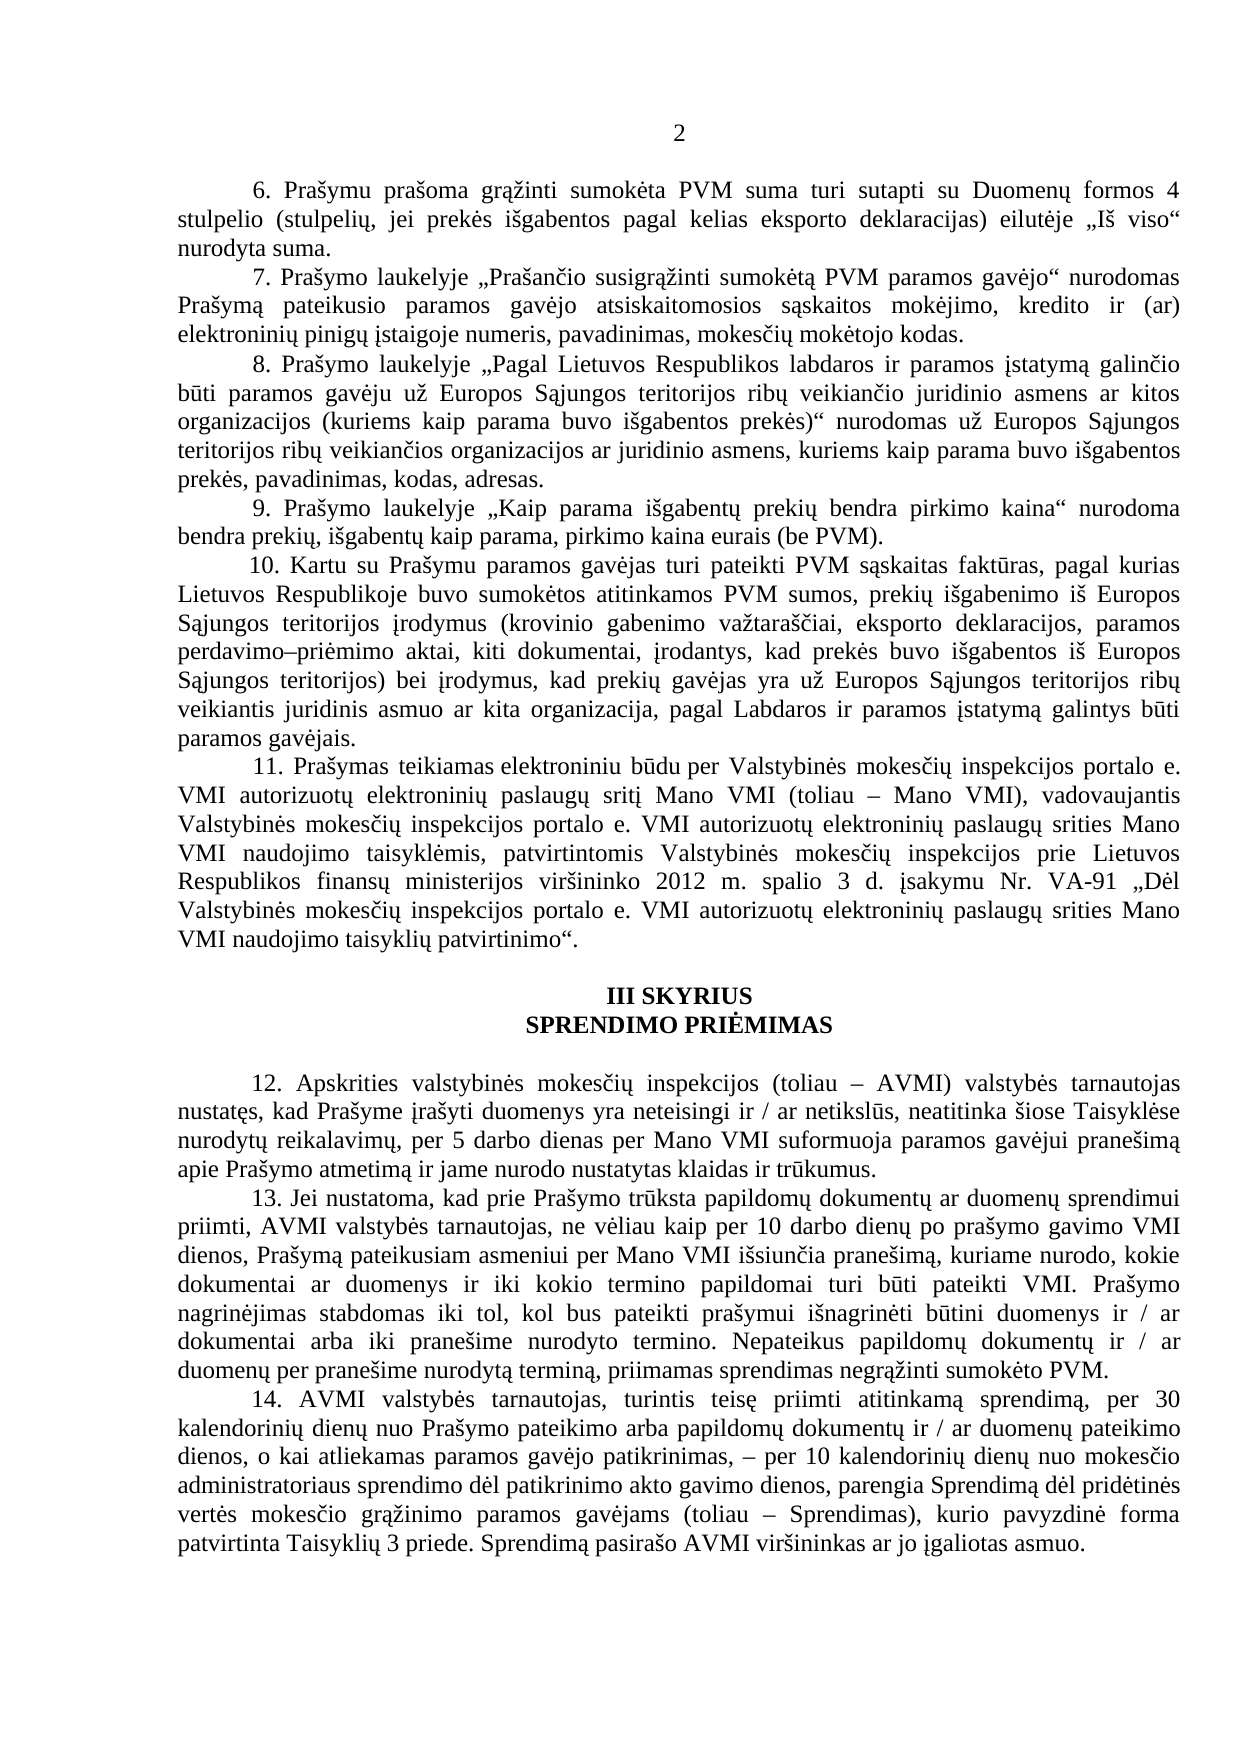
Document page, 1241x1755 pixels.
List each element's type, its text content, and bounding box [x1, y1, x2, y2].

text 6. Prašymu prašoma grąžinti sumokėta PVM suma turi sutapti su Duomenų formos 4 stulpelio (stulpelių, jei prekės išgabentos pagal kelias eksporto deklaracijas) eilutėje „Iš viso“ nurodyta suma. [177, 176, 1181, 262]
text 14. AVMI valstybės tarnautojas, turintis teisę priimti atitinkamą sprendimą, per 30 kalendorinių dienų nuo Prašymo pateikimo arba papildomų dokumentų ir / ar duomenų pateikimo dienos, o kai atliekamas paramos gavėjo patikrinimas, – per 10 kalendorinių dienų nuo mokesčio administratoriaus sprendimo dėl patikrinimo akto gavimo dienos, parengia Sprendimą dėl pridėtinės vertės mokesčio grąžinimo paramos gavėjams (toliau – Sprendimas), kurio pavyzdinė forma patvirtinta Taisyklių 3 priede. Sprendimą pasirašo AVMI viršininkas ar jo įgaliotas asmuo. [177, 1384, 1181, 1556]
text III SKYRIUS [177, 981, 1181, 1010]
text 9. Prašymo laukelyje „Kaip parama išgabentų prekių bendra pirkimo kaina“ nurodoma bendra prekių, išgabentų kaip parama, pirkimo kaina eurais (be PVM). [177, 493, 1181, 550]
text 8. Prašymo laukelyje „Pagal Lietuvos Respublikos labdaros ir paramos įstatymą galinčio būti paramos gavėju už Europos Sąjungos teritorijos ribų veikiančio juridinio asmens ar kitos organizacijos (kuriems kaip parama buvo išgabentos prekės)“ nurodomas už Europos Sąjungos teritorijos ribų veikiančios organizacijos ar juridinio asmens, kuriems kaip parama buvo išgabentos prekės, pavadinimas, kodas, adresas. [177, 349, 1181, 493]
text 11. Prašymas teikiamas elektroniniu būdu per Valstybinės mokesčių inspekcijos portalo e. VMI autorizuotų elektroninių paslaugų sritį Mano VMI (toliau – Mano VMI), vadovaujantis Valstybinės mokesčių inspekcijos portalo e. VMI autorizuotų elektroninių paslaugų srities Mano VMI naudojimo taisyklėmis, patvirtintomis Valstybinės mokesčių inspekcijos prie Lietuvos Respublikos finansų ministerijos viršininko 2012 m. spalio 3 d. įsakymu Nr. VA-91 „Dėl Valstybinės mokesčių inspekcijos portalo e. VMI autorizuotų elektroninių paslaugų srities Mano VMI naudojimo taisyklių patvirtinimo“. [177, 751, 1181, 953]
text Sprendimo Priėmimas [177, 1010, 1181, 1039]
text 12. Apskrities valstybinės mokesčių inspekcijos (toliau – AVMI) valstybės tarnautojas nustatęs, kad Prašyme įrašyti duomenys yra neteisingi ir / ar netikslūs, neatitinka šiose Taisyklėse nurodytų reikalavimų, per 5 darbo dienas per Mano VMI suformuoja paramos gavėjui pranešimą apie Prašymo atmetimą ir jame nurodo nustatytas klaidas ir trūkumus. [177, 1068, 1181, 1183]
text 13. Jei nustatoma, kad prie Prašymo trūksta papildomų dokumentų ar duomenų sprendimui priimti, AVMI valstybės tarnautojas, ne vėliau kaip per 10 darbo dienų po prašymo gavimo VMI dienos, Prašymą pateikusiam asmeniui per Mano VMI išsiunčia pranešimą, kuriame nurodo, kokie dokumentai ar duomenys ir iki kokio termino papildomai turi būti pateikti VMI. Prašymo nagrinėjimas stabdomas iki tol, kol bus pateikti prašymui išnagrinėti būtini duomenys ir / ar dokumentai arba iki pranešime nurodyto termino. Nepateikus papildomų dokumentų ir / ar duomenų per pranešime nurodytą terminą, priimamas sprendimas negrąžinti sumokėto PVM. [177, 1183, 1181, 1384]
text 7. Prašymo laukelyje „Prašančio susigrąžinti sumokėtą PVM paramos gavėjo“ nurodomas Prašymą pateikusio paramos gavėjo atsiskaitomosios sąskaitos mokėjimo, kredito ir (ar) elektroninių pinigų įstaigoje numeris, pavadinimas, mokesčių mokėtojo kodas. [177, 262, 1181, 349]
text 10. Kartu su Prašymu paramos gavėjas turi pateikti PVM sąskaitas faktūras, pagal kurias Lietuvos Respublikoje buvo sumokėtos atitinkamos PVM sumos, prekių išgabenimo iš Europos Sąjungos teritorijos įrodymus (krovinio gabenimo važtaraščiai, eksporto deklaracijos, paramos perdavimo–priėmimo aktai, kiti dokumentai, įrodantys, kad prekės buvo išgabentos iš Europos Sąjungos teritorijos) bei įrodymus, kad prekių gavėjas yra už Europos Sąjungos teritorijos ribų veikiantis juridinis asmuo ar kita organizacija, pagal Labdaros ir paramos įstatymą galintys būti paramos gavėjais. [177, 550, 1181, 751]
